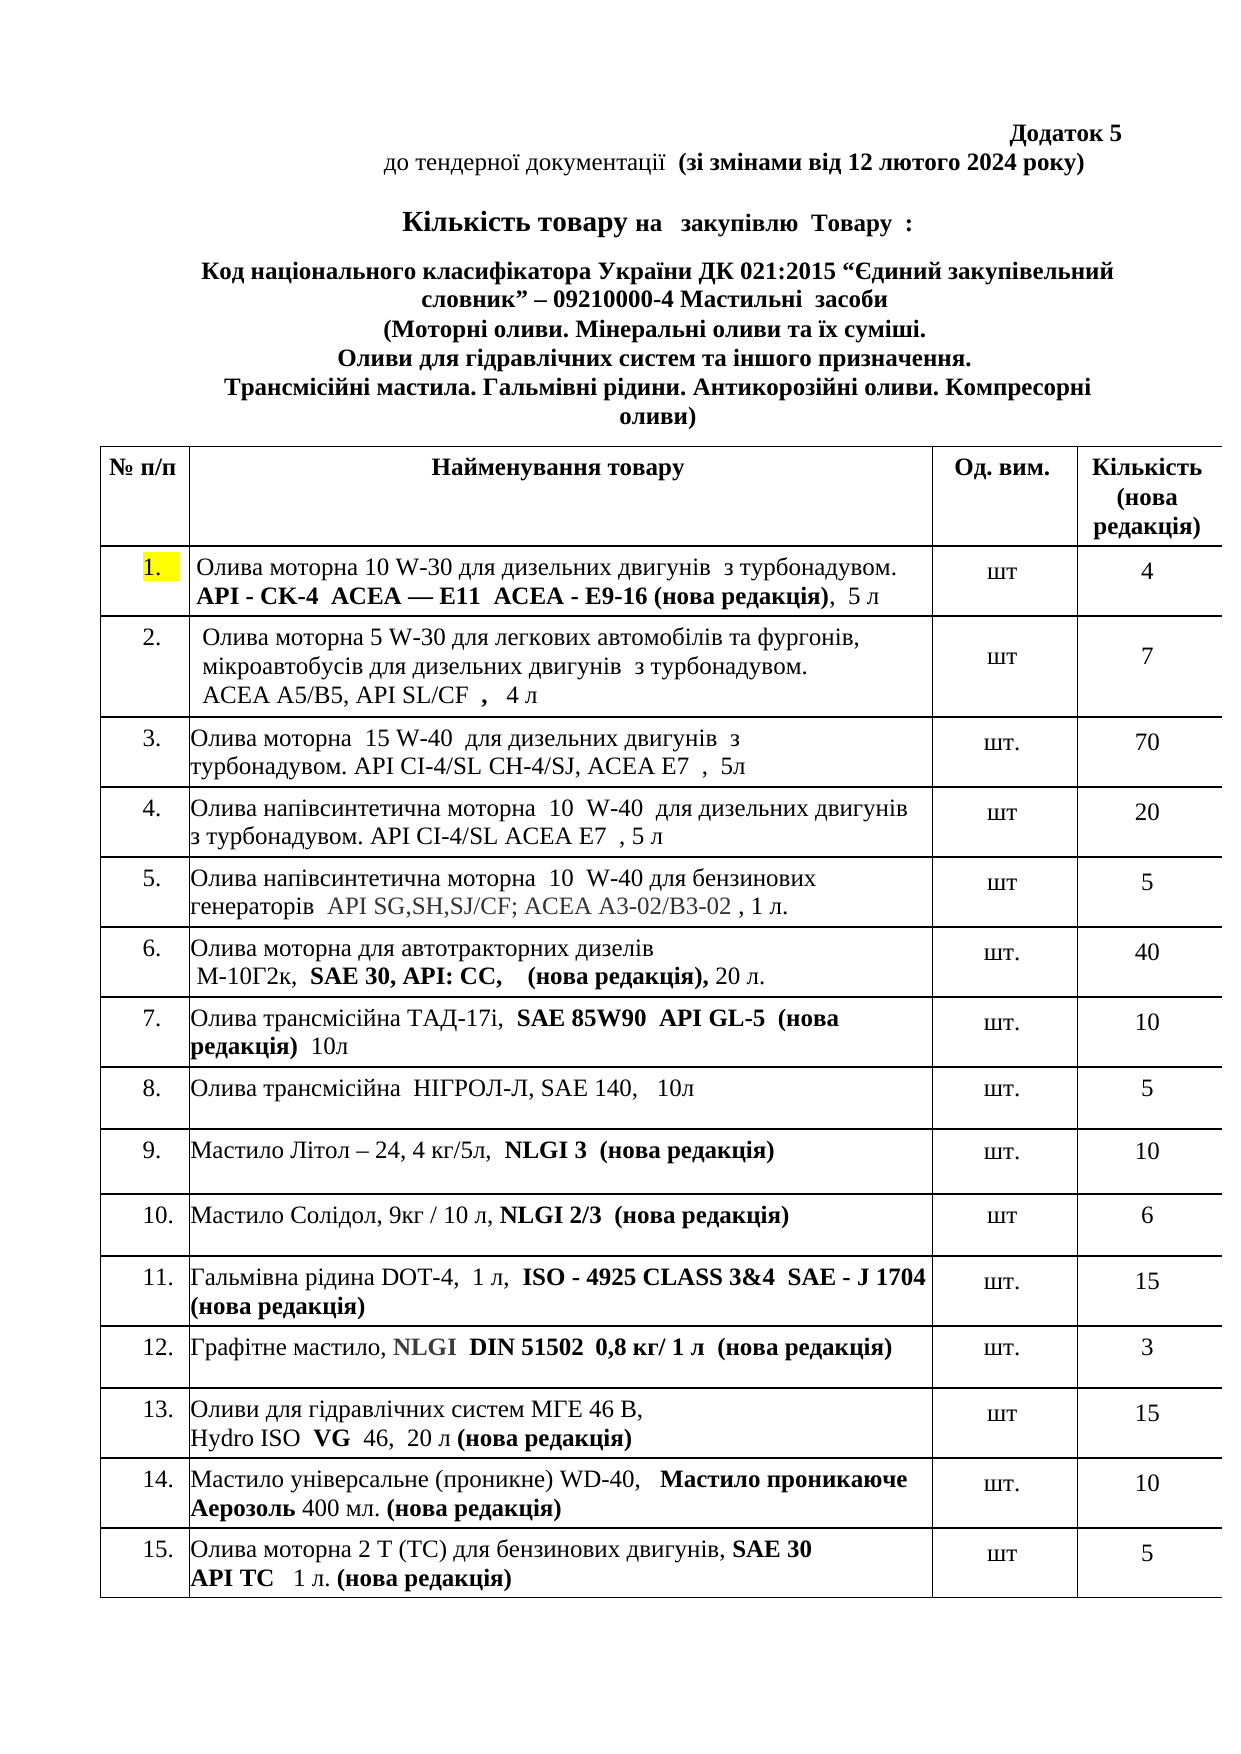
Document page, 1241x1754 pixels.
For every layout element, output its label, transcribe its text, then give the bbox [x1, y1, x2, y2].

list Кількість товару на закупівлю Товару : [156, 204, 1122, 238]
table_cell [101, 998, 189, 1066]
table_cell шт. [933, 928, 1077, 996]
table_cell 15 [1078, 1257, 1222, 1325]
table_cell шт. [933, 998, 1077, 1066]
table_cell [101, 1529, 189, 1597]
table_cell [101, 788, 189, 856]
table_cell 10 [1078, 998, 1222, 1066]
table_cell шт [933, 858, 1077, 926]
table_cell [101, 1068, 189, 1128]
table_header Од. вим. [933, 447, 1077, 545]
text Додаток 5 [118, 118, 1122, 147]
table_cell 5 [1078, 858, 1222, 926]
table_cell Гальмівна рідина DOT-4, 1 л, ISO - 4925 CLASS 3&4 SAE - J 1704 (нова редакція) [190, 1257, 932, 1325]
table_cell 20 [1078, 788, 1222, 856]
table_cell 10 [1078, 1130, 1222, 1193]
table_cell [101, 1130, 189, 1193]
table_cell шт [933, 617, 1077, 716]
table_cell шт. [933, 1459, 1077, 1527]
subtitle Код національного класифікатора України ДК 021:2015 “Єдиний закупівельний словник” – 09210000-4 Мастильні засоби [156, 256, 1122, 313]
list Трансмісійні мастила. Гальмівні рідини. Антикорозійні оливи. Компресорні оливи) [156, 372, 1122, 429]
table_cell [101, 928, 189, 996]
table_cell Олива моторна для автотракторних дизелів М-10Г2к, SAE 30, АРІ: СС, (нова редакція), 20 л. [190, 928, 932, 996]
text до тендерної документації (зі змінами від 12 лютого 2024 року) [118, 147, 1122, 176]
table_cell 6 [1078, 1195, 1222, 1255]
table_cell Олива моторна 10 W-30 для дизельних двигунів з турбонадувом. API - CK-4 ACEA — E11 ACEA - E9-16 (нова редакція), 5 л [190, 547, 932, 615]
table_cell шт. [933, 1327, 1077, 1387]
table_cell 40 [1078, 928, 1222, 996]
table_cell [101, 858, 189, 926]
subtitle (Моторні оливи. Мінеральні оливи та їх суміші. [156, 314, 1122, 343]
table_header Найменування товару [190, 447, 932, 545]
table_header № п/п [101, 447, 189, 545]
table_cell [101, 1195, 189, 1255]
table_header Кількість (нова редакція) [1078, 447, 1222, 545]
table_cell [101, 547, 189, 615]
table_cell [101, 1459, 189, 1527]
table_cell [101, 1257, 189, 1325]
table_cell Графітне мастило, NLGI DIN 51502 0,8 кг/ 1 л (нова редакція) [190, 1327, 932, 1387]
table_cell 4 [1078, 547, 1222, 615]
table_cell Олива моторна 2 Т (ТС) для бензинових двигунів, SAE 30 API TC 1 л. (нова редакція) [190, 1529, 932, 1597]
table_cell Оливи для гідравлічних систем МГЕ 46 В, Hydro ISO VG 46, 20 л (нова редакція) [190, 1389, 932, 1457]
table_cell 15 [1078, 1389, 1222, 1457]
table_cell шт. [933, 1068, 1077, 1128]
table_cell [101, 1327, 189, 1387]
table_cell шт. [933, 1257, 1077, 1325]
table_cell 7 [1078, 617, 1222, 716]
table_cell [101, 718, 189, 786]
table_cell 3 [1078, 1327, 1222, 1387]
table_cell Мастило Літол – 24, 4 кг/5л, NLGI 3 (нова редакція) [190, 1130, 932, 1193]
table_cell Олива трансмісійна ТАД-17і, SAE 85W90 API GL-5 (нова редакція) 10л [190, 998, 932, 1066]
table_cell Олива напівсинтетична моторна 10 W-40 для бензинових генераторів API SG,SH,SJ/CF; ACEA A3-02/B3-02 , 1 л. [190, 858, 932, 926]
table_cell шт [933, 547, 1077, 615]
table_cell шт. [933, 1130, 1077, 1193]
table_cell шт [933, 1529, 1077, 1597]
table_cell Олива моторна 5 W-30 для легкових автомобілів та фургонів, мікроавтобусів для дизельних двигунів з турбонадувом. ACEA A5/B5, API SL/CF , 4 л [190, 617, 932, 716]
table_cell 5 [1078, 1068, 1222, 1128]
table_cell Олива напівсинтетична моторна 10 W-40 для дизельних двигунів з турбонадувом. API CI-4/SL ACEA E7 , 5 л [190, 788, 932, 856]
table_cell [101, 1389, 189, 1457]
table_cell [101, 617, 189, 716]
table_cell шт [933, 1195, 1077, 1255]
list Оливи для гідравлічних систем та іншого призначення. [156, 343, 1122, 372]
table_cell 70 [1078, 718, 1222, 786]
table_cell 10 [1078, 1459, 1222, 1527]
table_cell Мастило універсальне (проникне) WD-40, Мастило проникаюче Аерозоль 400 мл. (нова редакція) [190, 1459, 932, 1527]
table_cell 5 [1078, 1529, 1222, 1597]
table_cell Олива трансмісійна НІГРОЛ-Л, SAE 140, 10л [190, 1068, 932, 1128]
table_cell шт [933, 788, 1077, 856]
table_cell Мастило Солідол, 9кг / 10 л, NLGI 2/3 (нова редакція) [190, 1195, 932, 1255]
table_cell шт. [933, 718, 1077, 786]
table_cell шт [933, 1389, 1077, 1457]
table_cell Олива моторна 15 W-40 для дизельних двигунів з турбонадувом. API CI-4/SL СН-4/SJ, ACEA E7 , 5л [190, 718, 932, 786]
